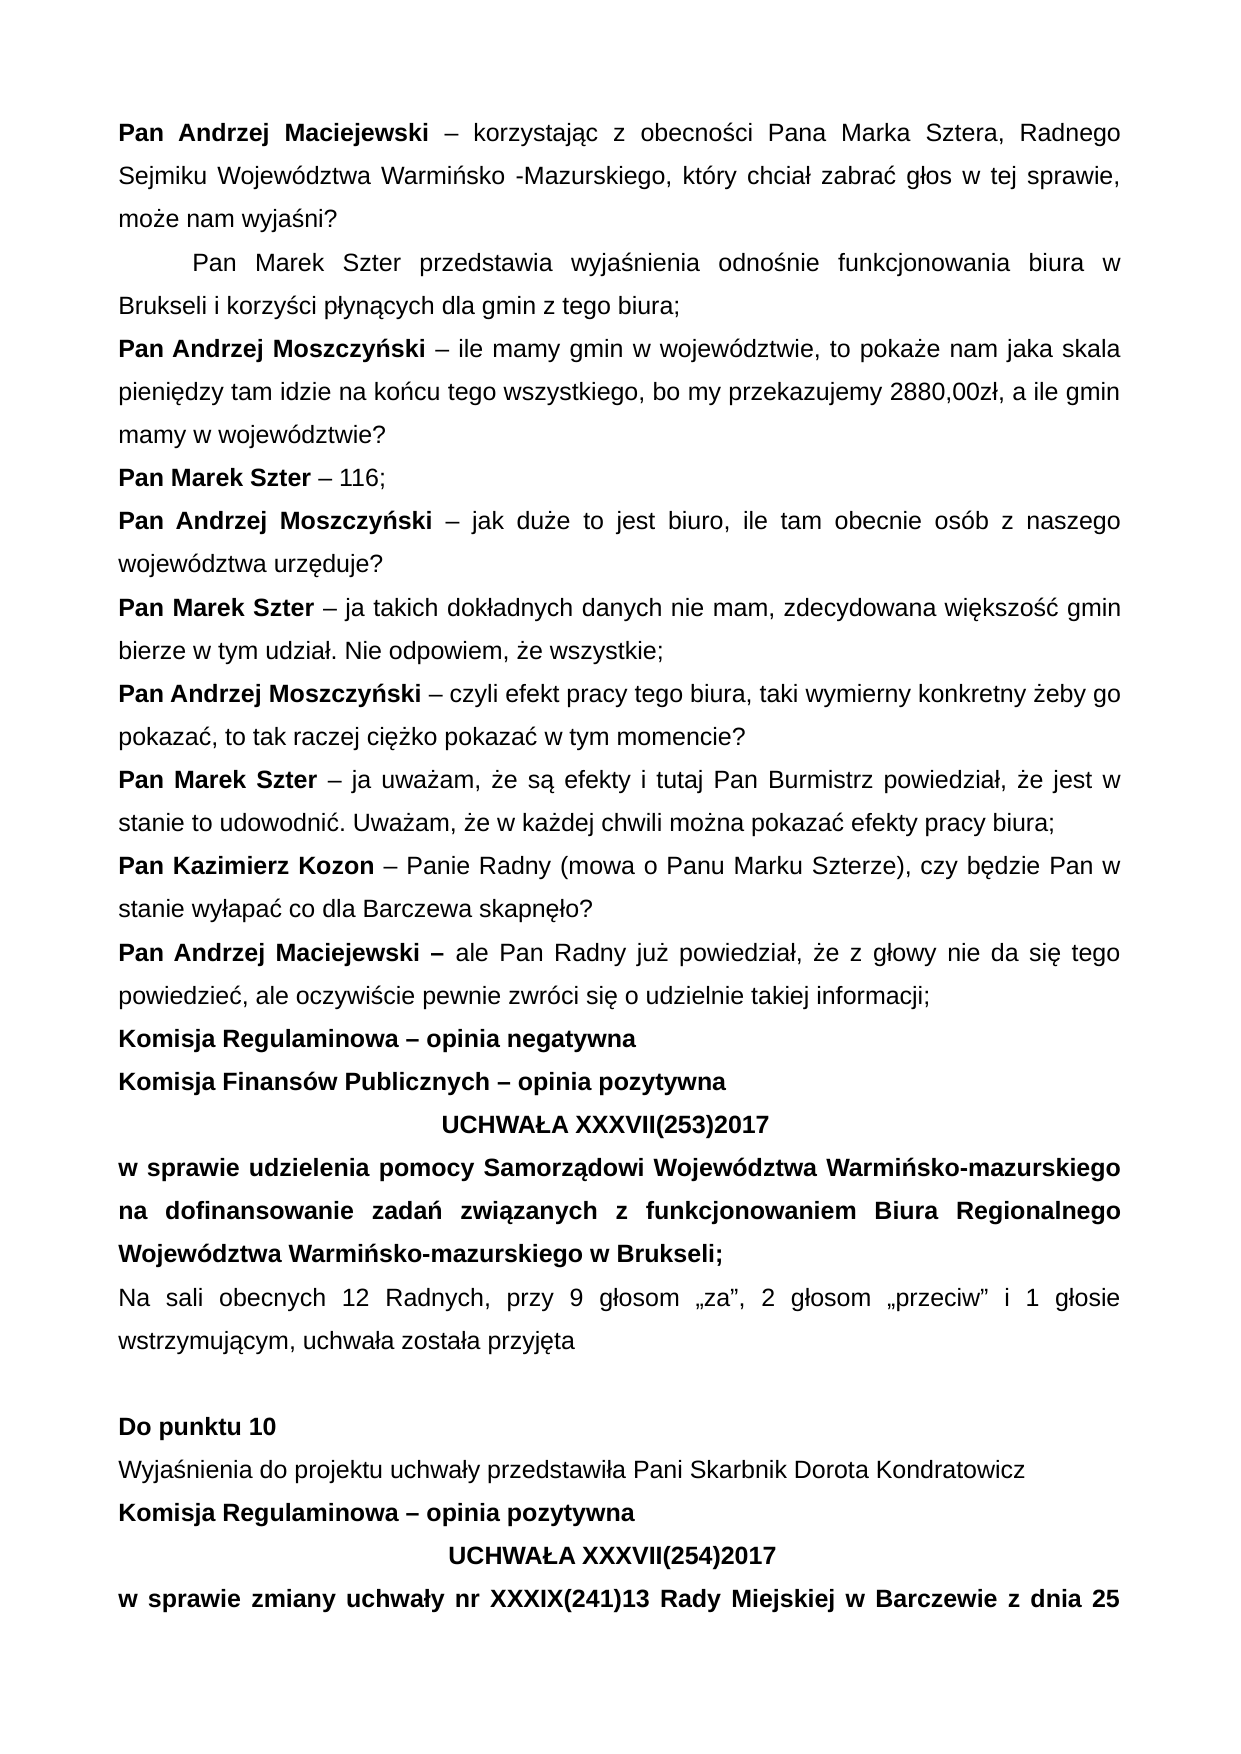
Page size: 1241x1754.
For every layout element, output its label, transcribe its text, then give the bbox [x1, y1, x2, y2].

text Na sali obecnych 12 Radnych, przy 9 głosom „za”, 2 głosom „przeciw” i 1 głosie wstrzymującym, uchwała została przyjęta [118, 1282, 1122, 1354]
text UCHWAŁA XXXVII(254)2017 [118, 1541, 1122, 1570]
text Pan Marek Szter – 116; [118, 463, 1122, 492]
text w sprawie udzielenia pomocy Samorządowi Województwa Warmińsko-mazurskiego na dofinansowanie zadań związanych z funkcjonowaniem Biura Regionalnego Województwa Warmińsko-mazurskiego w Brukseli; [118, 1153, 1122, 1268]
text Pan Marek Szter przedstawia wyjaśnienia odnośnie funkcjonowania biura w Brukseli i korzyści płynących dla gmin z tego biura; [118, 247, 1122, 319]
text Komisja Regulaminowa – opinia pozytywna [118, 1498, 1122, 1527]
text Pan Andrzej Maciejewski – korzystając z obecności Pana Marka Sztera, Radnego Sejmiku Województwa Warmińsko -Mazurskiego, który chciał zabrać głos w tej sprawie, może nam wyjaśni? [118, 118, 1122, 233]
text Pan Andrzej Moszczyński – jak duże to jest biuro, ile tam obecnie osób z naszego województwa urzęduje? [118, 506, 1122, 578]
text Pan Andrzej Moszczyński – czyli efekt pracy tego biura, taki wymierny konkretny żeby go pokazać, to tak raczej ciężko pokazać w tym momencie? [118, 679, 1122, 751]
text Pan Kazimierz Kozon – Panie Radny (mowa o Panu Marku Szterze), czy będzie Pan w stanie wyłapać co dla Barczewa skapnęło? [118, 851, 1122, 923]
text Komisja Regulaminowa – opinia negatywna [118, 1024, 1122, 1052]
text w sprawie zmiany uchwały nr XXXIX(241)13 Rady Miejskiej w Barczewie z dnia 25 [118, 1584, 1122, 1613]
text Komisja Finansów Publicznych – opinia pozytywna [118, 1067, 1122, 1096]
text Pan Marek Szter – ja takich dokładnych danych nie mam, zdecydowana większość gmin bierze w tym udział. Nie odpowiem, że wszystkie; [118, 592, 1122, 664]
text Pan Marek Szter – ja uważam, że są efekty i tutaj Pan Burmistrz powiedział, że jest w stanie to udowodnić. Uważam, że w każdej chwili można pokazać efekty pracy biura; [118, 765, 1122, 837]
text UCHWAŁA XXXVII(253)2017 [118, 1110, 1122, 1139]
text Do punktu 10 [118, 1412, 1122, 1441]
text Wyjaśnienia do projektu uchwały przedstawiła Pani Skarbnik Dorota Kondratowicz [118, 1455, 1122, 1484]
text Pan Andrzej Moszczyński – ile mamy gmin w województwie, to pokaże nam jaka skala pieniędzy tam idzie na końcu tego wszystkiego, bo my przekazujemy 2880,00zł, a ile gmin mamy w województwie? [118, 334, 1122, 449]
text Pan Andrzej Maciejewski – ale Pan Radny już powiedział, że z głowy nie da się tego powiedzieć, ale oczywiście pewnie zwróci się o udzielnie takiej informacji; [118, 937, 1122, 1009]
